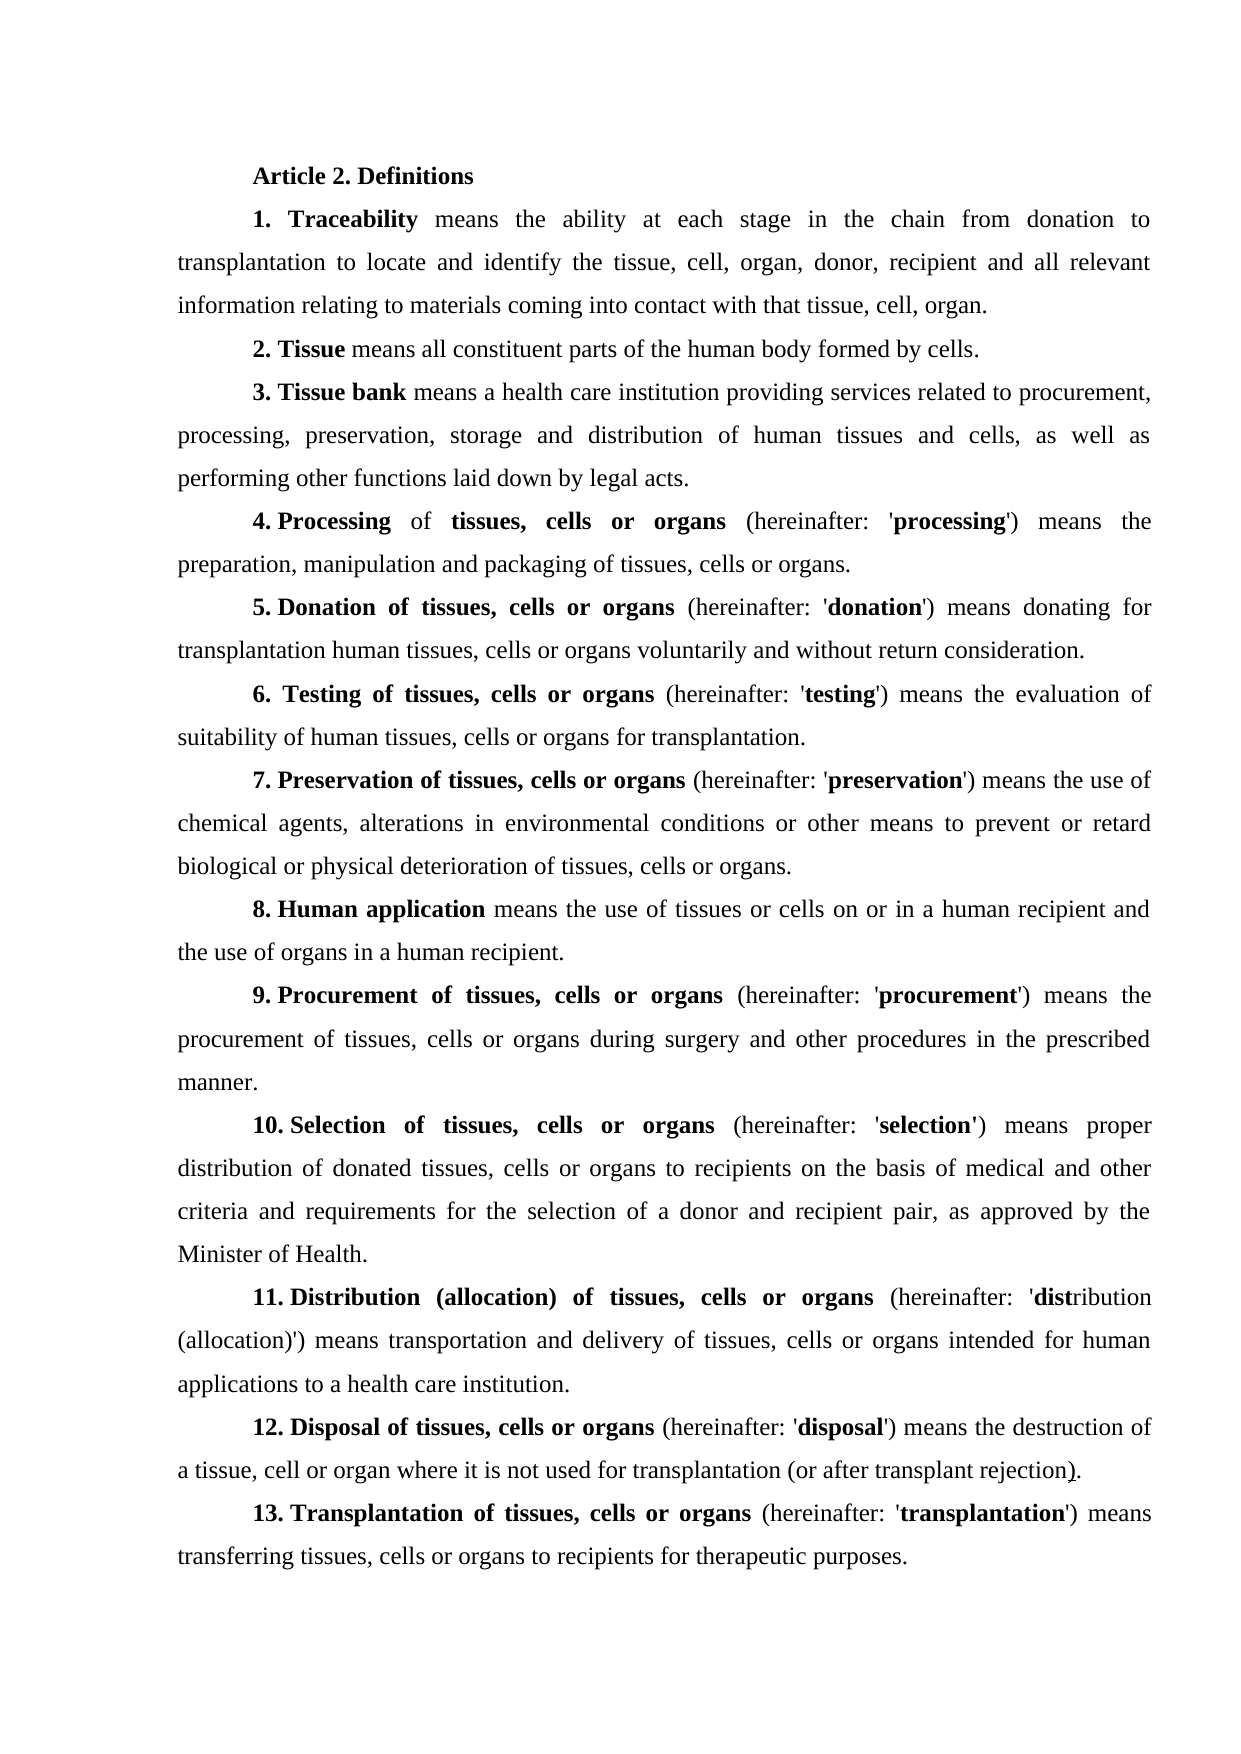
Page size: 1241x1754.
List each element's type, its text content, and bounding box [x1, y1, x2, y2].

text Article 2. Definitions [177, 161, 1152, 190]
text 2. Tissue means all constituent parts of the human body formed by cells. [177, 334, 1152, 362]
text 8. Human application means the use of tissues or cells on or in a human recipient and the use of organs in a human recipient. [177, 894, 1152, 966]
text 11. Distribution (allocation) of tissues, cells or organs (hereinafter: 'distribution (allocation)') means transportation and delivery of tissues, cells or organs intended for human applications to a health care institution. [177, 1282, 1152, 1397]
text 12. Disposal of tissues, cells or organs (hereinafter: 'disposal') means the destruction of a tissue, cell or organ where it is not used for transplantation (or after transplant rejection). [177, 1412, 1152, 1484]
text 4. Processing of tissues, cells or organs (hereinafter: 'processing') means the preparation, manipulation and packaging of tissues, cells or organs. [177, 506, 1152, 578]
text 9. Procurement of tissues, cells or organs (hereinafter: 'procurement') means the procurement of tissues, cells or organs during surgery and other procedures in the prescribed manner. [177, 981, 1152, 1096]
text 13. Transplantation of tissues, cells or organs (hereinafter: 'transplantation') means transferring tissues, cells or organs to recipients for therapeutic purposes. [177, 1498, 1152, 1570]
text 3. Tissue bank means a health care institution providing services related to procurement, processing, preservation, storage and distribution of human tissues and cells, as well as performing other functions laid down by legal acts. [177, 377, 1152, 492]
text 6. Testing of tissues, cells or organs (hereinafter: 'testing') means the evaluation of suitability of human tissues, cells or organs for transplantation. [177, 679, 1152, 751]
text 10. Selection of tissues, cells or organs (hereinafter: 'selection') means proper distribution of donated tissues, cells or organs to recipients on the basis of medical and other criteria and requirements for the selection of a donor and recipient pair, as approved by the Minister of Health. [177, 1110, 1152, 1268]
text 5. Donation of tissues, cells or organs (hereinafter: 'donation') means donating for transplantation human tissues, cells or organs voluntarily and without return consideration. [177, 592, 1152, 664]
text 1. Traceability means the ability at each stage in the chain from donation to transplantation to locate and identify the tissue, cell, organ, donor, recipient and all relevant information relating to materials coming into contact with that tissue, cell, organ. [177, 204, 1152, 319]
text 7. Preservation of tissues, cells or organs (hereinafter: 'preservation') means the use of chemical agents, alterations in environmental conditions or other means to prevent or retard biological or physical deterioration of tissues, cells or organs. [177, 765, 1152, 880]
